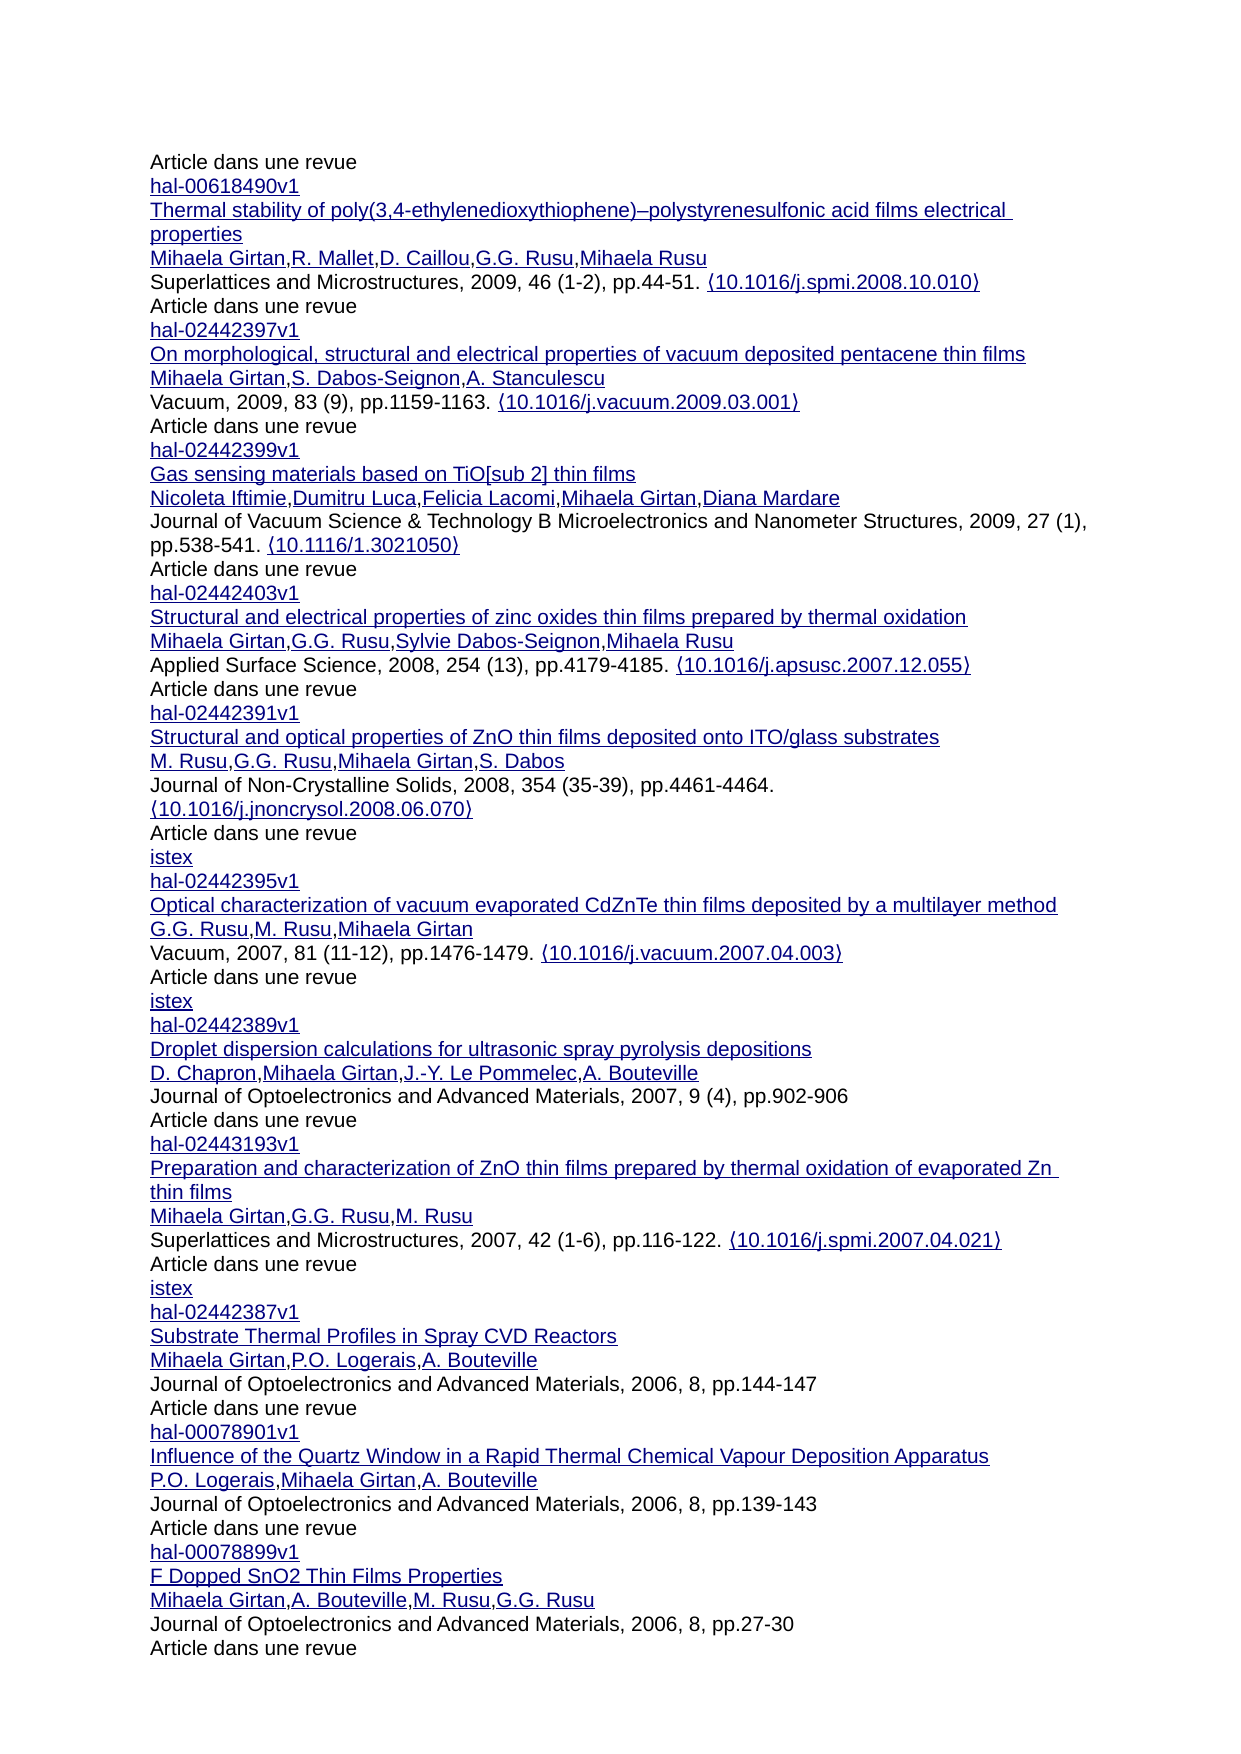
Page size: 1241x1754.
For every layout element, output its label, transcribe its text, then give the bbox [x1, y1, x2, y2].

table_cell On morphological, structural and electrical properties of vacuum deposited pentacene thin films Mihaela Girtan,S. Dabos-Seignon,A. Stanculescu Vacuum, 2009, 83 (9), pp.1159-1163. ⟨10.1016/j.vacuum.2009.03.001⟩ Article dans une revue hal-02442399v1 [150, 342, 1090, 461]
table_cell Droplet dispersion calculations for ultrasonic spray pyrolysis depositions D. Chapron,Mihaela Girtan,J.-Y. Le Pommelec,A. Bouteville Journal of Optoelectronics and Advanced Materials, 2007, 9 (4), pp.902-906 Article dans une revue hal-02443193v1 [150, 1036, 1090, 1156]
table_cell Thermal stability of poly(3,4-ethylenedioxythiophene)–polystyrenesulfonic acid films electrical properties Mihaela Girtan,R. Mallet,D. Caillou,G.G. Rusu,Mihaela Rusu Superlattices and Microstructures, 2009, 46 (1-2), pp.44-51. ⟨10.1016/j.spmi.2008.10.010⟩ Article dans une revue hal-02442397v1 [150, 198, 1090, 342]
table_cell Optical characterization of vacuum evaporated CdZnTe thin films deposited by a multilayer method G.G. Rusu,M. Rusu,Mihaela Girtan Vacuum, 2007, 81 (11-12), pp.1476-1479. ⟨10.1016/j.vacuum.2007.04.003⟩ Article dans une revue istex hal-02442389v1 [150, 893, 1090, 1036]
table_cell Structural and optical properties of ZnO thin films deposited onto ITO/glass substrates M. Rusu,G.G. Rusu,Mihaela Girtan,S. Dabos Journal of Non-Crystalline Solids, 2008, 354 (35-39), pp.4461-4464. ⟨10.1016/j.jnoncrysol.2008.06.070⟩ Article dans une revue istex hal-02442395v1 [150, 725, 1090, 893]
table_cell F Dopped SnO2 Thin Films Properties Mihaela Girtan,A. Bouteville,M. Rusu,G.G. Rusu Journal of Optoelectronics and Advanced Materials, 2006, 8, pp.27-30 Article dans une revue [150, 1564, 1090, 1659]
table_cell Substrate Thermal Profiles in Spray CVD Reactors Mihaela Girtan,P.O. Logerais,A. Bouteville Journal of Optoelectronics and Advanced Materials, 2006, 8, pp.144-147 Article dans une revue hal-00078901v1 [150, 1324, 1090, 1444]
table_cell Preparation and characterization of ZnO thin films prepared by thermal oxidation of evaporated Zn thin films Mihaela Girtan,G.G. Rusu,M. Rusu Superlattices and Microstructures, 2007, 42 (1-6), pp.116-122. ⟨10.1016/j.spmi.2007.04.021⟩ Article dans une revue istex hal-02442387v1 [150, 1156, 1090, 1324]
table_cell Influence of the Quartz Window in a Rapid Thermal Chemical Vapour Deposition Apparatus P.O. Logerais,Mihaela Girtan,A. Bouteville Journal of Optoelectronics and Advanced Materials, 2006, 8, pp.139-143 Article dans une revue hal-00078899v1 [150, 1444, 1090, 1563]
table_cell Gas sensing materials based on TiO[sub 2] thin films Nicoleta Iftimie,Dumitru Luca,Felicia Lacomi,Mihaela Girtan,Diana Mardare Journal of Vacuum Science & Technology B Microelectronics and Nanometer Structures, 2009, 27 (1), pp.538-541. ⟨10.1116/1.3021050⟩ Article dans une revue hal-02442403v1 [150, 461, 1090, 605]
table_cell Structural and electrical properties of zinc oxides thin films prepared by thermal oxidation Mihaela Girtan,G.G. Rusu,Sylvie Dabos-Seignon,Mihaela Rusu Applied Surface Science, 2008, 254 (13), pp.4179-4185. ⟨10.1016/j.apsusc.2007.12.055⟩ Article dans une revue hal-02442391v1 [150, 605, 1090, 725]
table_cell Article dans une revue hal-00618490v1 [150, 150, 1090, 198]
